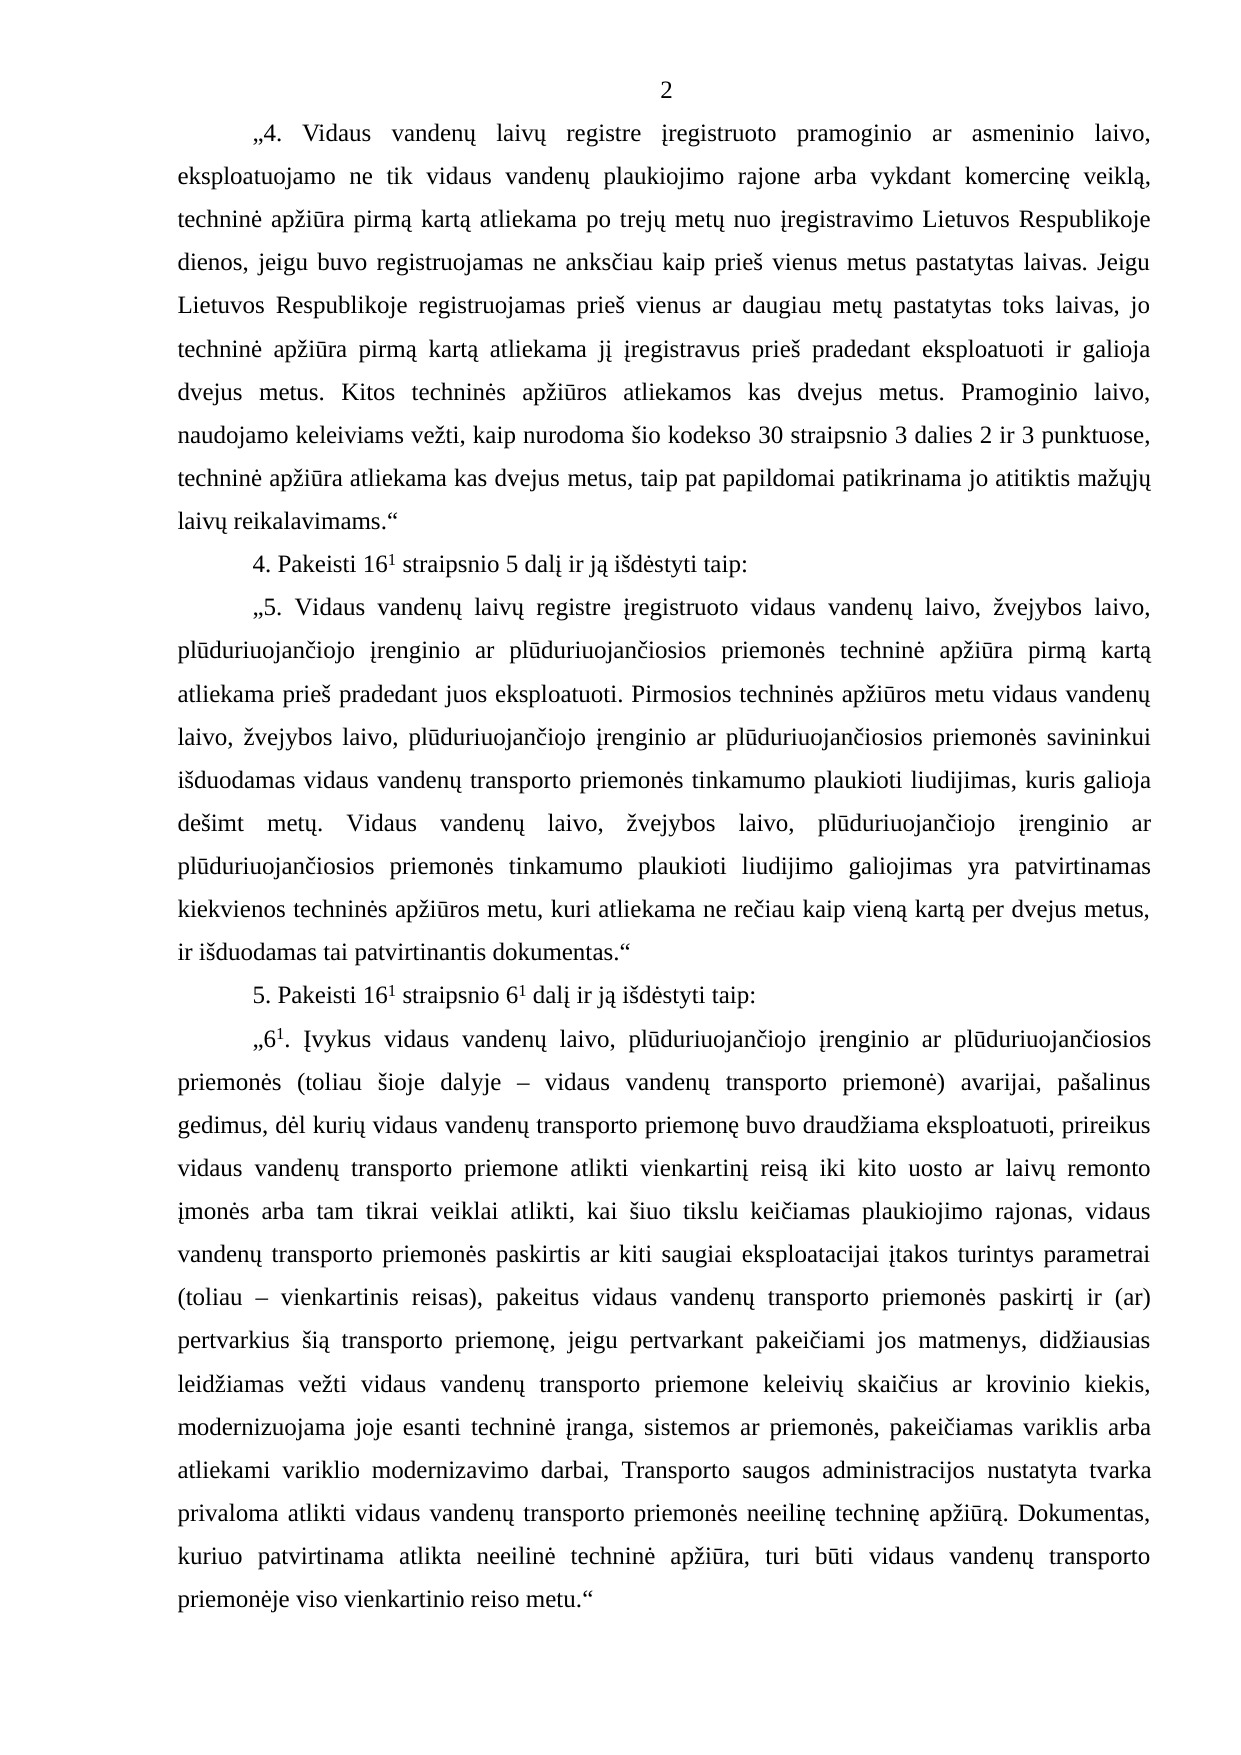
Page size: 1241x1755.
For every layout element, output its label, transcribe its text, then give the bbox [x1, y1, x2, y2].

text „61. Įvykus vidaus vandenų laivo, plūduriuojančiojo įrenginio ar plūduriuojančiosios priemonės (toliau šioje dalyje – vidaus vandenų transporto priemonė) avarijai, pašalinus gedimus, dėl kurių vidaus vandenų transporto priemonę buvo draudžiama eksploatuoti, prireikus vidaus vandenų transporto priemone atlikti vienkartinį reisą iki kito uosto ar laivų remonto įmonės arba tam tikrai veiklai atlikti, kai šiuo tikslu keičiamas plaukiojimo rajonas, vidaus vandenų transporto priemonės paskirtis ar kiti saugiai eksploatacijai įtakos turintys parametrai (toliau – vienkartinis reisas), pakeitus vidaus vandenų transporto priemonės paskirtį ir (ar) pertvarkius šią transporto priemonę, jeigu pertvarkant pakeičiami jos matmenys, didžiausias leidžiamas vežti vidaus vandenų transporto priemone keleivių skaičius ar krovinio kiekis, modernizuojama joje esanti techninė įranga, sistemos ar priemonės, pakeičiamas variklis arba atliekami variklio modernizavimo darbai, Transporto saugos administracijos nustatyta tvarka privaloma atlikti vidaus vandenų transporto priemonės neeilinę techninę apžiūrą. Dokumentas, kuriuo patvirtinama atlikta neeilinė techninė apžiūra, turi būti vidaus vandenų transporto priemonėje viso vienkartinio reiso metu.“ [177, 1024, 1152, 1613]
text 5. Pakeisti 161 straipsnio 61 dalį ir ją išdėstyti taip: [177, 981, 1152, 1009]
text 4. Pakeisti 161 straipsnio 5 dalį ir ją išdėstyti taip: [177, 549, 1152, 578]
text „4. Vidaus vandenų laivų registre įregistruoto pramoginio ar asmeninio laivo, eksploatuojamo ne tik vidaus vandenų plaukiojimo rajone arba vykdant komercinę veiklą, techninė apžiūra pirmą kartą atliekama po trejų metų nuo įregistravimo Lietuvos Respublikoje dienos, jeigu buvo registruojamas ne anksčiau kaip prieš vienus metus pastatytas laivas. Jeigu Lietuvos Respublikoje registruojamas prieš vienus ar daugiau metų pastatytas toks laivas, jo techninė apžiūra pirmą kartą atliekama jį įregistravus prieš pradedant eksploatuoti ir galioja dvejus metus. Kitos techninės apžiūros atliekamos kas dvejus metus. Pramoginio laivo, naudojamo keleiviams vežti, kaip nurodoma šio kodekso 30 straipsnio 3 dalies 2 ir 3 punktuose, techninė apžiūra atliekama kas dvejus metus, taip pat papildomai patikrinama jo atitiktis mažųjų laivų reikalavimams.“ [177, 118, 1152, 535]
text „5. Vidaus vandenų laivų registre įregistruoto vidaus vandenų laivo, žvejybos laivo, plūduriuojančiojo įrenginio ar plūduriuojančiosios priemonės techninė apžiūra pirmą kartą atliekama prieš pradedant juos eksploatuoti. Pirmosios techninės apžiūros metu vidaus vandenų laivo, žvejybos laivo, plūduriuojančiojo įrenginio ar plūduriuojančiosios priemonės savininkui išduodamas vidaus vandenų transporto priemonės tinkamumo plaukioti liudijimas, kuris galioja dešimt metų. Vidaus vandenų laivo, žvejybos laivo, plūduriuojančiojo įrenginio ar plūduriuojančiosios priemonės tinkamumo plaukioti liudijimo galiojimas yra patvirtinamas kiekvienos techninės apžiūros metu, kuri atliekama ne rečiau kaip vieną kartą per dvejus metus, ir išduodamas tai patvirtinantis dokumentas.“ [177, 592, 1152, 966]
